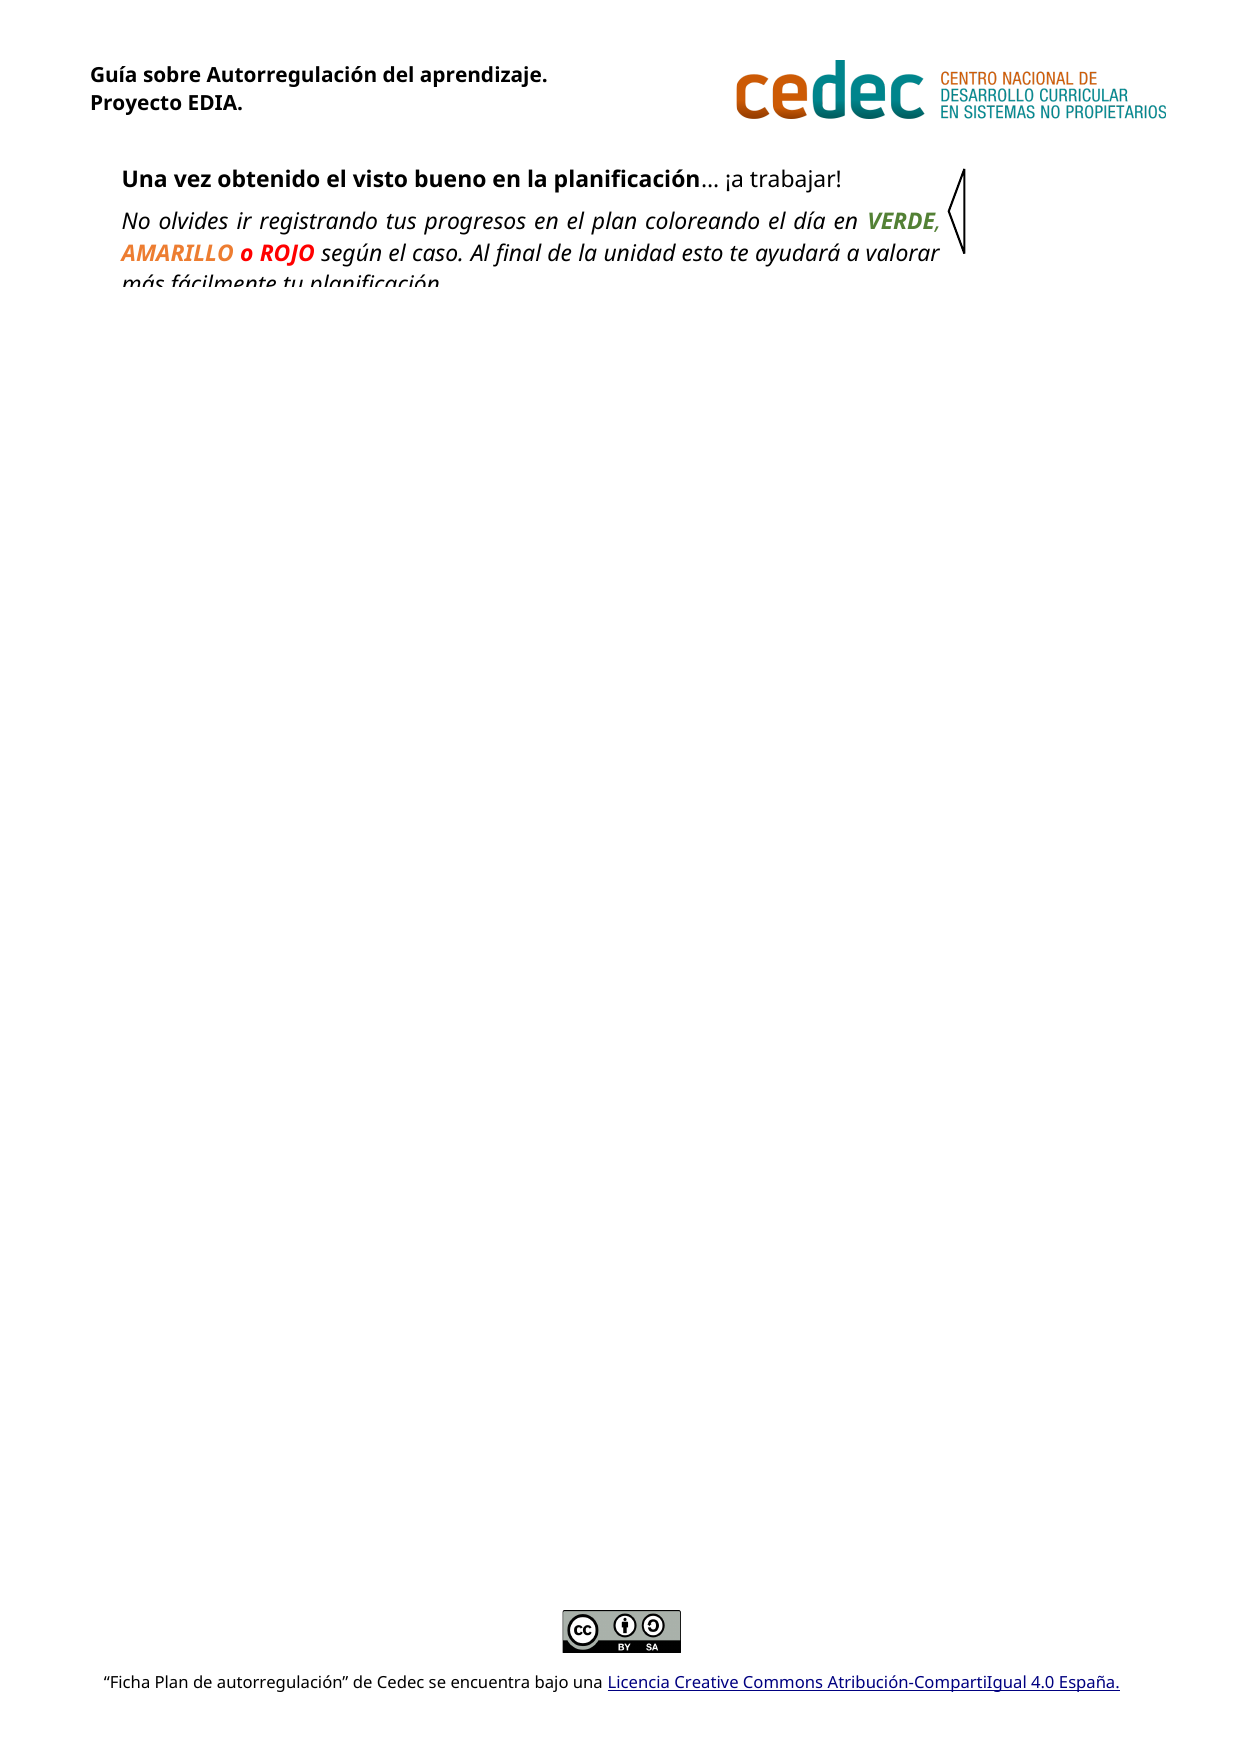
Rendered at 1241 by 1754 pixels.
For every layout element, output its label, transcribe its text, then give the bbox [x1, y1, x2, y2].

picture [562, 1610, 681, 1653]
text Una vez obtenido el visto bueno en la planificación… ¡a trabajar! [121, 163, 943, 194]
picture [736, 60, 1166, 119]
text No olvides ir registrando tus progresos en el plan coloreando el día en VERDE, AMARILLO o ROJO según el caso. Al final de la unidad esto te ayudará a valorar más fácilmente tu planificación… [121, 205, 943, 287]
